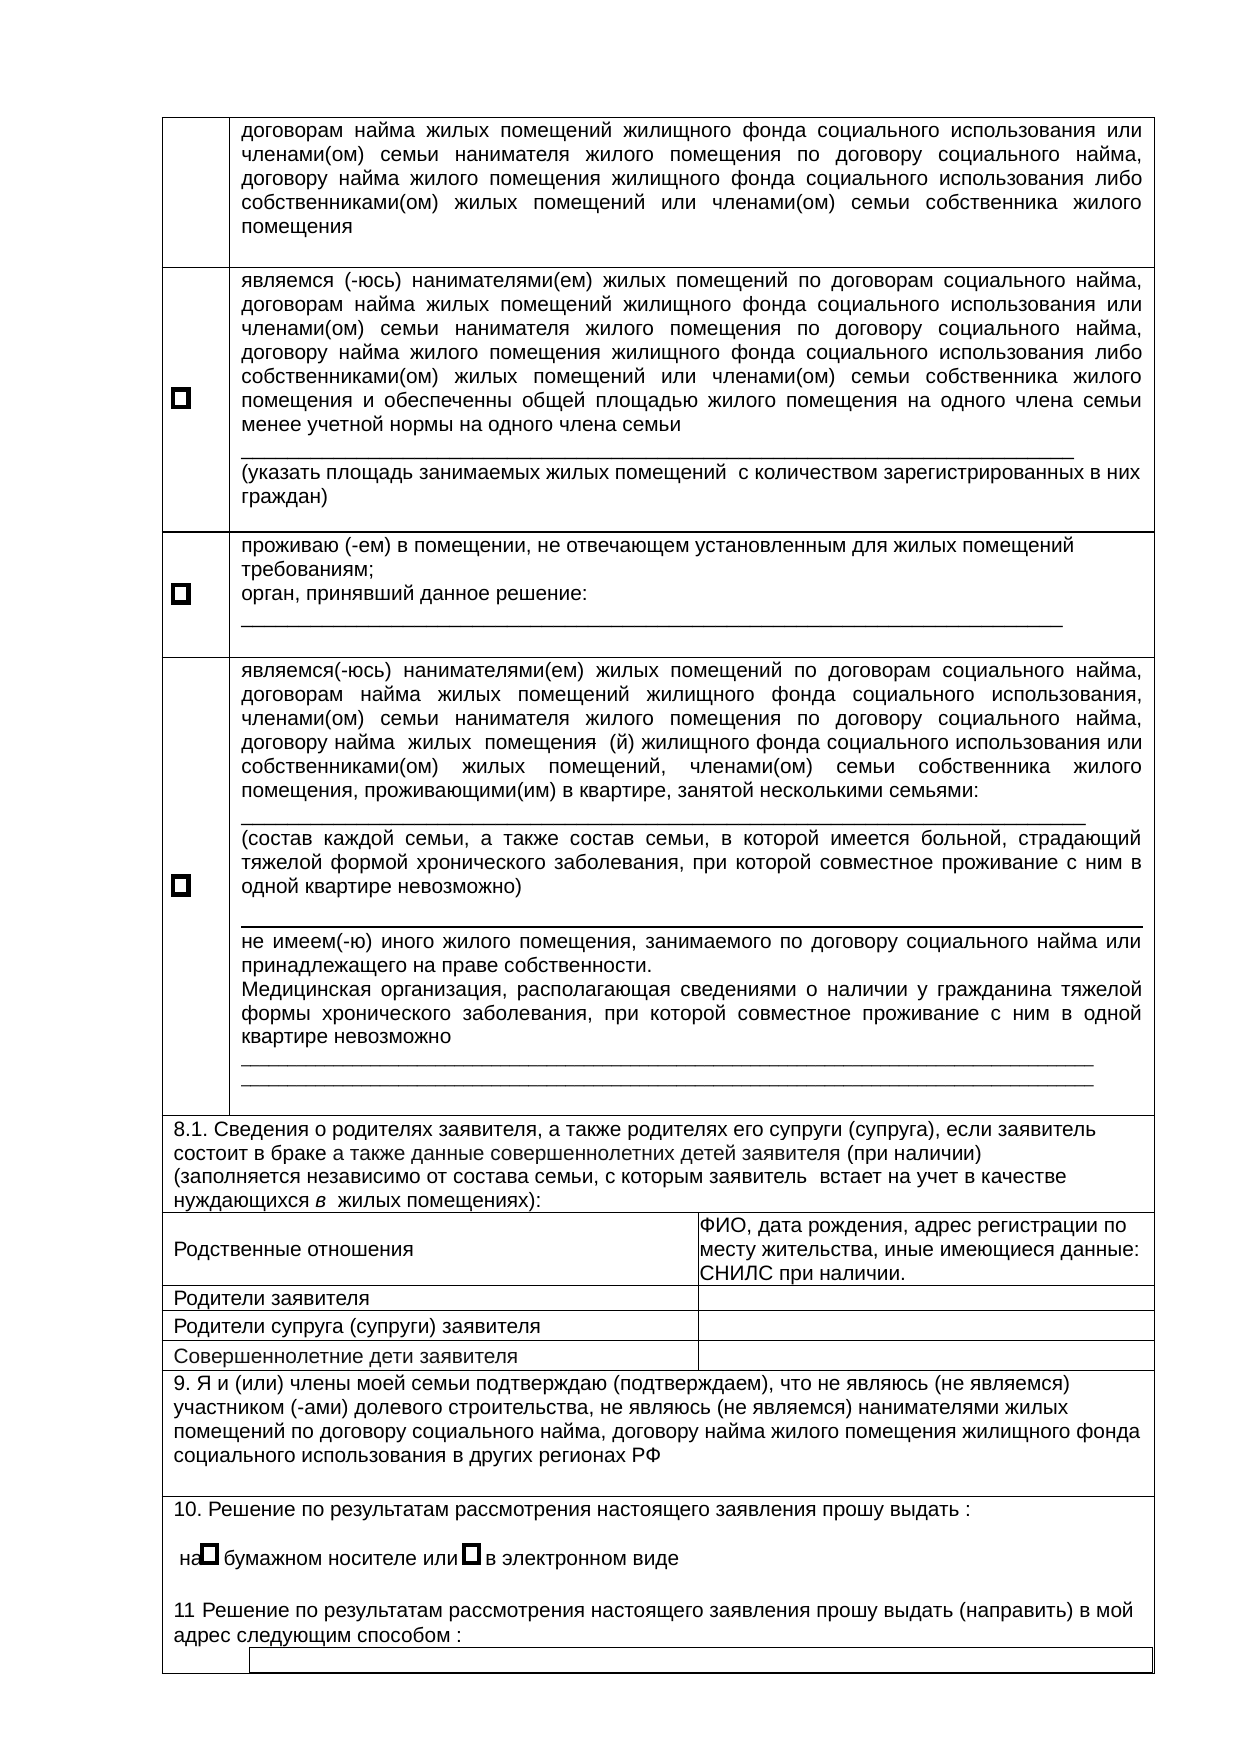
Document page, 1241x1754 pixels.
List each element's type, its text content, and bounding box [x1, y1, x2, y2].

table_cell [699, 1311, 1154, 1340]
table_cell [163, 268, 229, 531]
table_cell договорам найма жилых помещений жилищного фонда социального использования или членами(ом) семьи нанимателя жилого помещения по договору социального найма, договору найма жилого помещения жилищного фонда социального использования либо собственниками(ом) жилых помещений или членами(ом) семьи собственника жилого помещения [230, 118, 1154, 267]
table_cell [163, 118, 229, 267]
table_cell [699, 1341, 1154, 1370]
table_header [250, 1648, 1152, 1672]
table_cell являемся (-юсь) нанимателями(ем) жилых помещений по договорам социального найма, договорам найма жилых помещений жилищного фонда социального использования или членами(ом) семьи нанимателя жилого помещения по договору социального найма, договору найма жилого помещения жилищного фонда социального использования либо собственниками(ом) жилых помещений или членами(ом) семьи собственника жилого помещения и обеспеченны общей площадью жилого помещения на одного члена семьи менее учетной нормы на одного члена семьи ________________________________________________________________________ (указать площадь занимаемых жилых помещений с количеством зарегистрированных в них граждан) [230, 268, 1154, 531]
table_cell [163, 533, 229, 657]
table_cell Родственные отношения [163, 1213, 698, 1285]
table_cell ФИО, дата рождения, адрес регистрации по месту жительства, иные имеющиеся данные: СНИЛС при наличии. [699, 1213, 1154, 1285]
table_cell 9. Я и (или) члены моей семьи подтверждаю (подтверждаем), что не являюсь (не являемся) участником (-ами) долевого строительства, не являюсь (не являемся) нанимателями жилых помещений по договору социального найма, договору найма жилого помещения жилищного фонда социального использования в других регионах РФ [163, 1371, 1154, 1496]
table_cell [699, 1286, 1154, 1310]
table_cell 10. Решение по результатам рассмотрения настоящего заявления прошу выдать : на бумажном носителе или в электронном виде 11 Решение по результатам рассмотрения настоящего заявления прошу выдать (направить) в мой адрес следующим способом : [163, 1497, 1154, 1673]
table_cell Родители заявителя [163, 1286, 698, 1310]
table_cell 8.1. Сведения о родителях заявителя, а также родителях его супруги (супруга), если заявитель состоит в браке а также данные совершеннолетних детей заявителя (при наличии) (заполняется независимо от состава семьи, с которым заявитель встает на учет в качестве нуждающихся в жилых помещениях): [163, 1116, 1154, 1212]
table_cell проживаю (-ем) в помещении, не отвечающем установленным для жилых помещений требованиям; орган, принявший данное решение: _______________________________________________________________________ [230, 533, 1154, 657]
table_cell [163, 658, 229, 1115]
table_cell Совершеннолетние дети заявителя [163, 1341, 698, 1370]
table_cell Родители супруга (супруги) заявителя [163, 1311, 698, 1340]
table_cell являемся(-юсь) нанимателями(ем) жилых помещений по договорам социального найма, договорам найма жилых помещений жилищного фонда социального использования, членами(ом) семьи нанимателя жилого помещения по договору социального найма, договору найма жилых помещения (й) жилищного фонда социального использования или собственниками(ом) жилых помещений, членами(ом) семьи собственника жилого помещения, проживающими(им) в квартире, занятой несколькими семьями: _________________________________________________________________________ (состав каждой семьи, а также состав семьи, в которой имеется больной, страдающий тяжелой формой хронического заболевания, при которой совместное проживание с ним в одной квартире невозможно) не имеем(-ю) иного жилого помещения, занимаемого по договору социального найма или принадлежащего на праве собственности. Медицинская организация, располагающая сведениями о наличии у гражданина тяжелой формы хронического заболевания, при которой совместное проживание с ним в одной квартире невозможно ____________________________________________________________________________________________ ____________________________________________________________________________________________ [230, 658, 1154, 1115]
